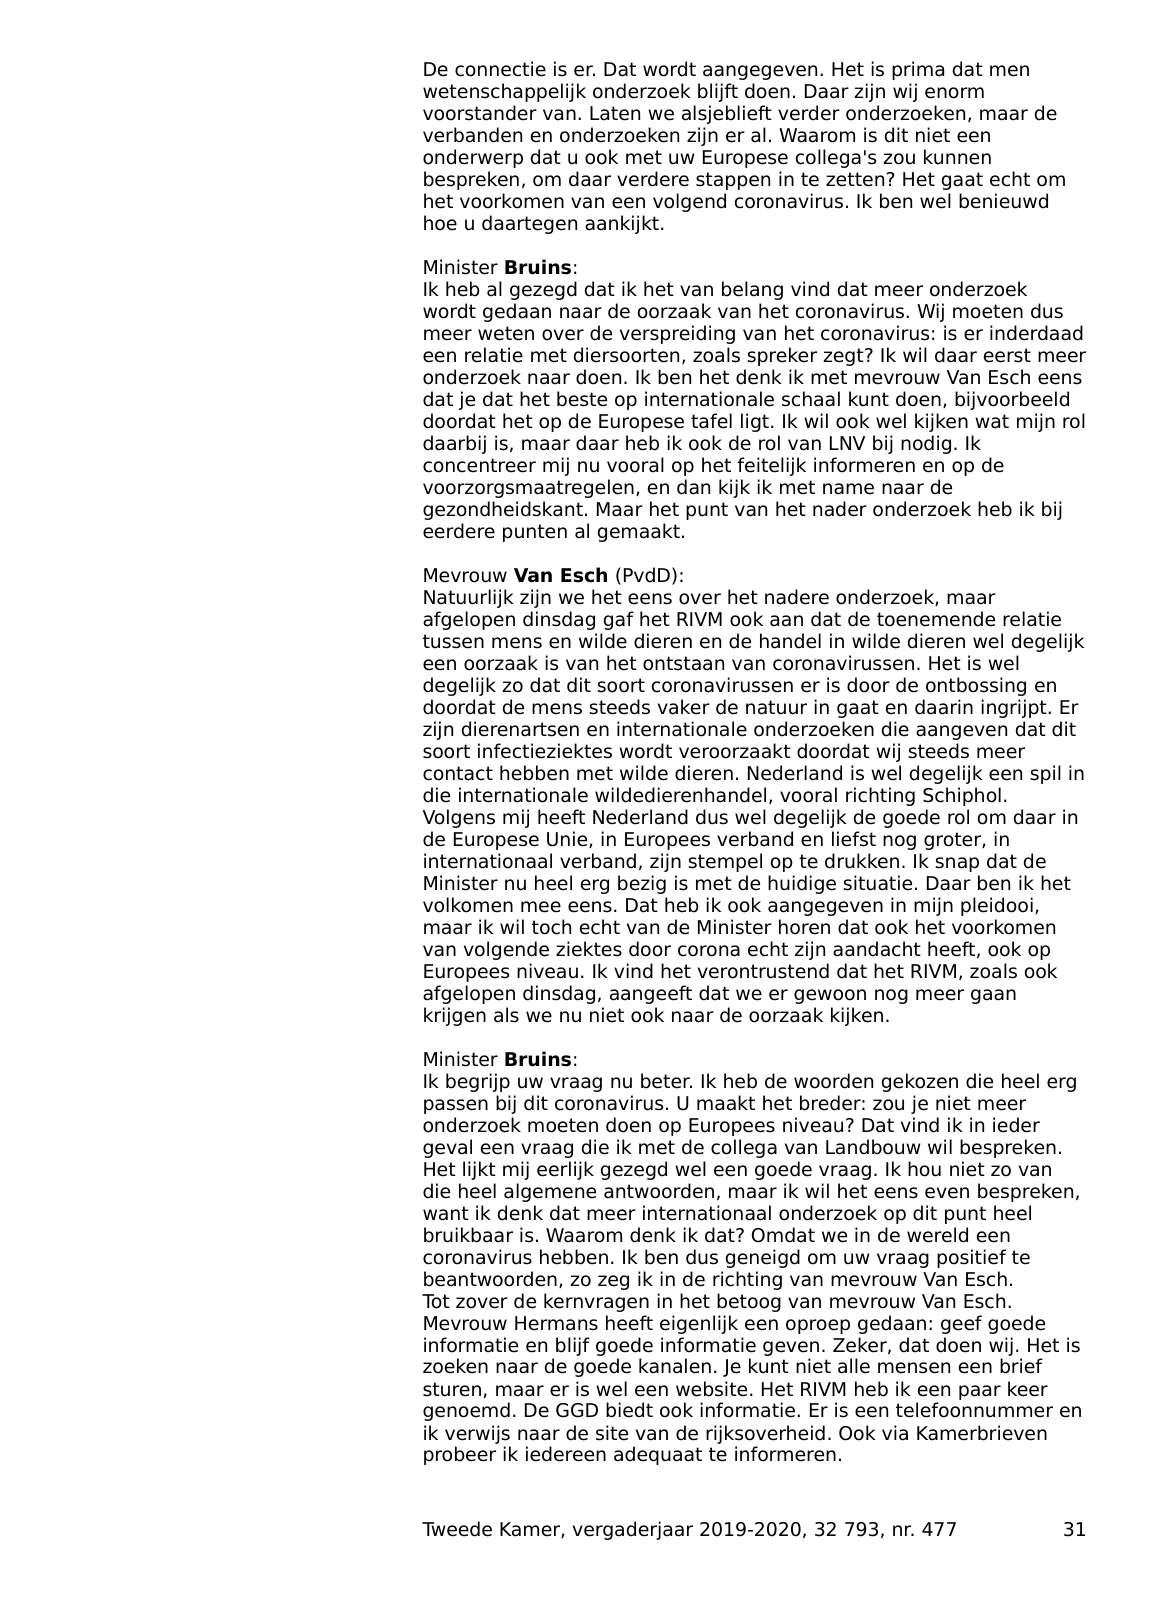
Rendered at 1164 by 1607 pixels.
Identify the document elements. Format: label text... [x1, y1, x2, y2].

text Minister Bruins: [422, 1049, 1087, 1071]
text Natuurlijk zijn we het eens over het nadere onderzoek, maar afgelopen dinsdag gaf het RIVM ook aan dat de toenemende relatie tussen mens en wilde dieren en de handel in wilde dieren wel degelijk een oorzaak is van het ontstaan van coronavirussen. Het is wel degelijk zo dat dit soort coronavirussen er is door de ontbossing en doordat de mens steeds vaker de natuur in gaat en daarin ingrijpt. Er zijn dierenartsen en internationale onderzoeken die aangeven dat dit soort infectieziektes wordt veroorzaakt doordat wij steeds meer contact hebben met wilde dieren. Nederland is wel degelijk een spil in die internationale wildedierenhandel, vooral richting Schiphol. Volgens mij heeft Nederland dus wel degelijk de goede rol om daar in de Europese Unie, in Europees verband en liefst nog groter, in internationaal verband, zijn stempel op te drukken. Ik snap dat de Minister nu heel erg bezig is met de huidige situatie. Daar ben ik het volkomen mee eens. Dat heb ik ook aangegeven in mijn pleidooi, maar ik wil toch echt van de Minister horen dat ook het voorkomen van volgende ziektes door corona echt zijn aandacht heeft, ook op Europees niveau. Ik vind het verontrustend dat het RIVM, zoals ook afgelopen dinsdag, aangeeft dat we er gewoon nog meer gaan krijgen als we nu niet ook naar de oorzaak kijken. [422, 587, 1087, 1027]
text Tot zover de kernvragen in het betoog van mevrouw Van Esch. [422, 1291, 1087, 1312]
text Minister Bruins: [422, 257, 1087, 279]
text Mevrouw Van Esch (PvdD): [422, 565, 1087, 587]
text Ik heb al gezegd dat ik het van belang vind dat meer onderzoek wordt gedaan naar de oorzaak van het coronavirus. Wij moeten dus meer weten over de verspreiding van het coronavirus: is er inderdaad een relatie met diersoorten, zoals spreker zegt? Ik wil daar eerst meer onderzoek naar doen. Ik ben het denk ik met mevrouw Van Esch eens dat je dat het beste op internationale schaal kunt doen, bijvoorbeeld doordat het op de Europese tafel ligt. Ik wil ook wel kijken wat mijn rol daarbij is, maar daar heb ik ook de rol van LNV bij nodig. Ik concentreer mij nu vooral op het feitelijk informeren en op de voorzorgsmaatregelen, en dan kijk ik met name naar de gezondheidskant. Maar het punt van het nader onderzoek heb ik bij eerdere punten al gemaakt. [422, 279, 1087, 543]
text Ik begrijp uw vraag nu beter. Ik heb de woorden gekozen die heel erg passen bij dit coronavirus. U maakt het breder: zou je niet meer onderzoek moeten doen op Europees niveau? Dat vind ik in ieder geval een vraag die ik met de collega van Landbouw wil bespreken. Het lijkt mij eerlijk gezegd wel een goede vraag. Ik hou niet zo van die heel algemene antwoorden, maar ik wil het eens even bespreken, want ik denk dat meer internationaal onderzoek op dit punt heel bruikbaar is. Waarom denk ik dat? Omdat we in de wereld een coronavirus hebben. Ik ben dus geneigd om uw vraag positief te beantwoorden, zo zeg ik in de richting van mevrouw Van Esch. [422, 1071, 1087, 1291]
text Mevrouw Hermans heeft eigenlijk een oproep gedaan: geef goede informatie en blijf goede informatie geven. Zeker, dat doen wij. Het is zoeken naar de goede kanalen. Je kunt niet alle mensen een brief sturen, maar er is wel een website. Het RIVM heb ik een paar keer genoemd. De GGD biedt ook informatie. Er is een telefoonnummer en ik verwijs naar de site van de rijksoverheid. Ook via Kamerbrieven probeer ik iedereen adequaat te informeren. [422, 1312, 1087, 1466]
text De connectie is er. Dat wordt aangegeven. Het is prima dat men wetenschappelijk onderzoek blijft doen. Daar zijn wij enorm voorstander van. Laten we alsjeblieft verder onderzoeken, maar de verbanden en onderzoeken zijn er al. Waarom is dit niet een onderwerp dat u ook met uw Europese collega's zou kunnen bespreken, om daar verdere stappen in te zetten? Het gaat echt om het voorkomen van een volgend coronavirus. Ik ben wel benieuwd hoe u daartegen aankijkt. [422, 59, 1087, 235]
